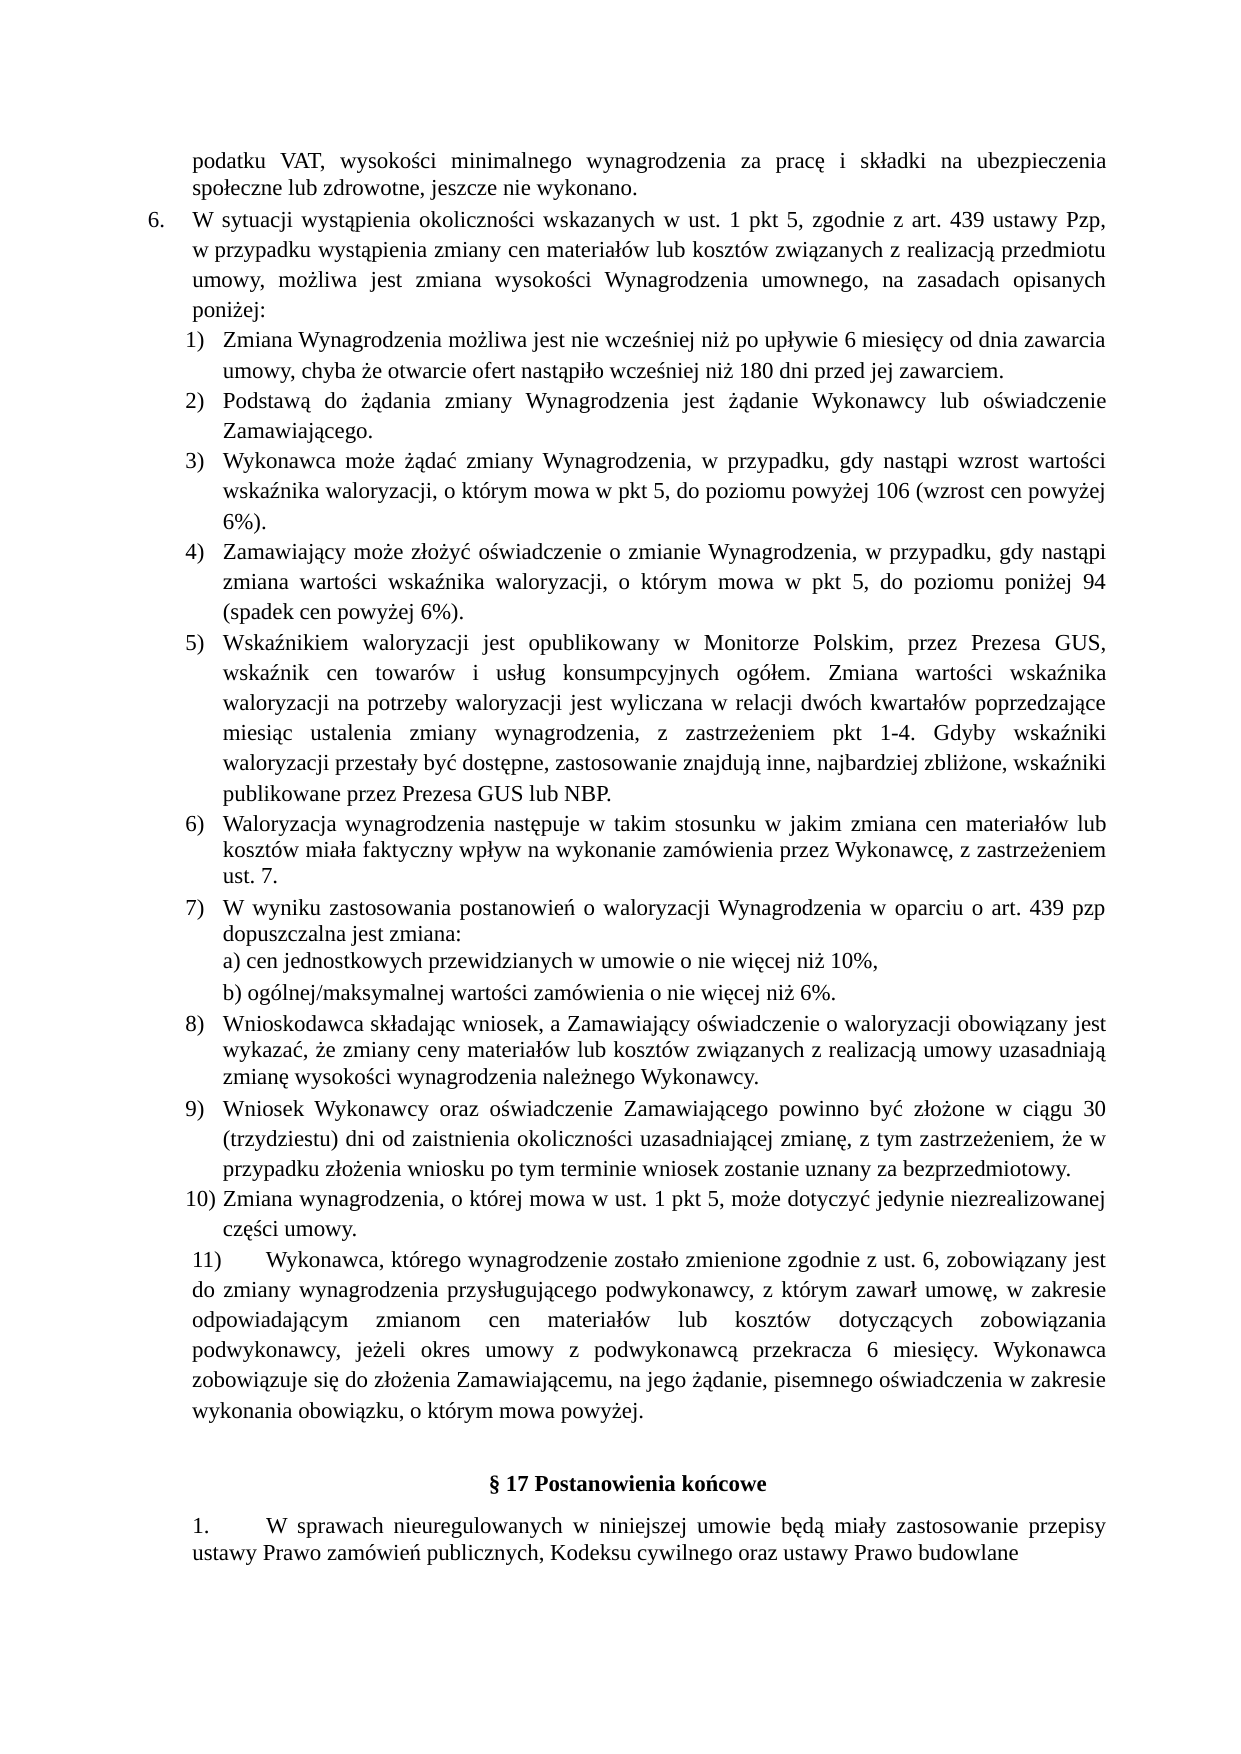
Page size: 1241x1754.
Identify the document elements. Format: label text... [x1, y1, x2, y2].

list Waloryzacja wynagrodzenia następuje w takim stosunku w jakim zmiana cen materiałów lub kosztów miała faktyczny wpływ na wykonanie zamówienia przez Wykonawcę, z zastrzeżeniem ust. 7. [185, 810, 1107, 889]
list Zmiana Wynagrodzenia możliwa jest nie wcześniej niż po upływie 6 miesięcy od dnia zawarcia umowy, chyba że otwarcie ofert nastąpiło wcześniej niż 180 dni przed jej zawarciem. [185, 326, 1107, 383]
text § 17 Postanowienia końcowe [148, 1469, 1107, 1496]
list W wyniku zastosowania postanowień o waloryzacji Wynagrodzenia w oparciu o art. 439 pzp dopuszczalna jest zmiana: a) cen jednostkowych przewidzianych w umowie o nie więcej niż 10%, [185, 894, 1107, 973]
list Wniosek Wykonawcy oraz oświadczenie Zamawiającego powinno być złożone w ciągu 30 (trzydziestu) dni od zaistnienia okoliczności uzasadniającej zmianę, z tym zastrzeżeniem, że w przypadku złożenia wniosku po tym terminie wniosek zostanie uznany za bezprzedmiotowy. [185, 1094, 1107, 1181]
text podatku VAT, wysokości minimalnego wynagrodzenia za pracę i składki na ubezpieczenia społeczne lub zdrowotne, jeszcze nie wykonano. [148, 148, 1107, 200]
list W sprawach nieuregulowanych w niniejszej umowie będą miały zastosowanie przepisy ustawy Prawo zamówień publicznych, Kodeksu cywilnego oraz ustawy Prawo budowlane [192, 1513, 1107, 1565]
list Wykonawca może żądać zmiany Wynagrodzenia, w przypadku, gdy nastąpi wzrost wartości wskaźnika waloryzacji, o którym mowa w pkt 5, do poziomu powyżej 106 (wzrost cen powyżej 6%). [185, 447, 1107, 534]
list Wykonawca, którego wynagrodzenie zostało zmienione zgodnie z ust. 6, zobowiązany jest do zmiany wynagrodzenia przysługującego podwykonawcy, z którym zawarł umowę, w zakresie odpowiadającym zmianom cen materiałów lub kosztów dotyczących zobowiązania podwykonawcy, jeżeli okres umowy z podwykonawcą przekracza 6 miesięcy. Wykonawca zobowiązuje się do złożenia Zamawiającemu, na jego żądanie, pisemnego oświadczenia w zakresie wykonania obowiązku, o którym mowa powyżej. [192, 1246, 1107, 1423]
list Podstawą do żądania zmiany Wynagrodzenia jest żądanie Wykonawcy lub oświadczenie Zamawiającego. [185, 387, 1107, 443]
list W sytuacji wystąpienia okoliczności wskazanych w ust. 1 pkt 5, zgodnie z art. 439 ustawy Pzp, w przypadku wystąpienia zmiany cen materiałów lub kosztów związanych z realizacją przedmiotu umowy, możliwa jest zmiana wysokości Wynagrodzenia umownego, na zasadach opisanych poniżej: [148, 206, 1107, 323]
list Wskaźnikiem waloryzacji jest opublikowany w Monitorze Polskim, przez Prezesa GUS, wskaźnik cen towarów i usług konsumpcyjnych ogółem. Zmiana wartości wskaźnika waloryzacji na potrzeby waloryzacji jest wyliczana w relacji dwóch kwartałów poprzedzające miesiąc ustalenia zmiany wynagrodzenia, z zastrzeżeniem pkt 1-4. Gdyby wskaźniki waloryzacji przestały być dostępne, zastosowanie znajdują inne, najbardziej zbliżone, wskaźniki publikowane przez Prezesa GUS lub NBP. [185, 628, 1107, 806]
list b) ogólnej/maksymalnej wartości zamówienia o nie więcej niż 6%. [223, 978, 1107, 1005]
list Zamawiający może złożyć oświadczenie o zmianie Wynagrodzenia, w przypadku, gdy nastąpi zmiana wartości wskaźnika waloryzacji, o którym mowa w pkt 5, do poziomu poniżej 94 (spadek cen powyżej 6%). [185, 538, 1107, 625]
list Zmiana wynagrodzenia, o której mowa w ust. 1 pkt 5, może dotyczyć jedynie niezrealizowanej części umowy. [185, 1185, 1107, 1242]
list Wnioskodawca składając wniosek, a Zamawiający oświadczenie o waloryzacji obowiązany jest wykazać, że zmiany ceny materiałów lub kosztów związanych z realizacją umowy uzasadniają zmianę wysokości wynagrodzenia należnego Wykonawcy. [185, 1010, 1107, 1089]
